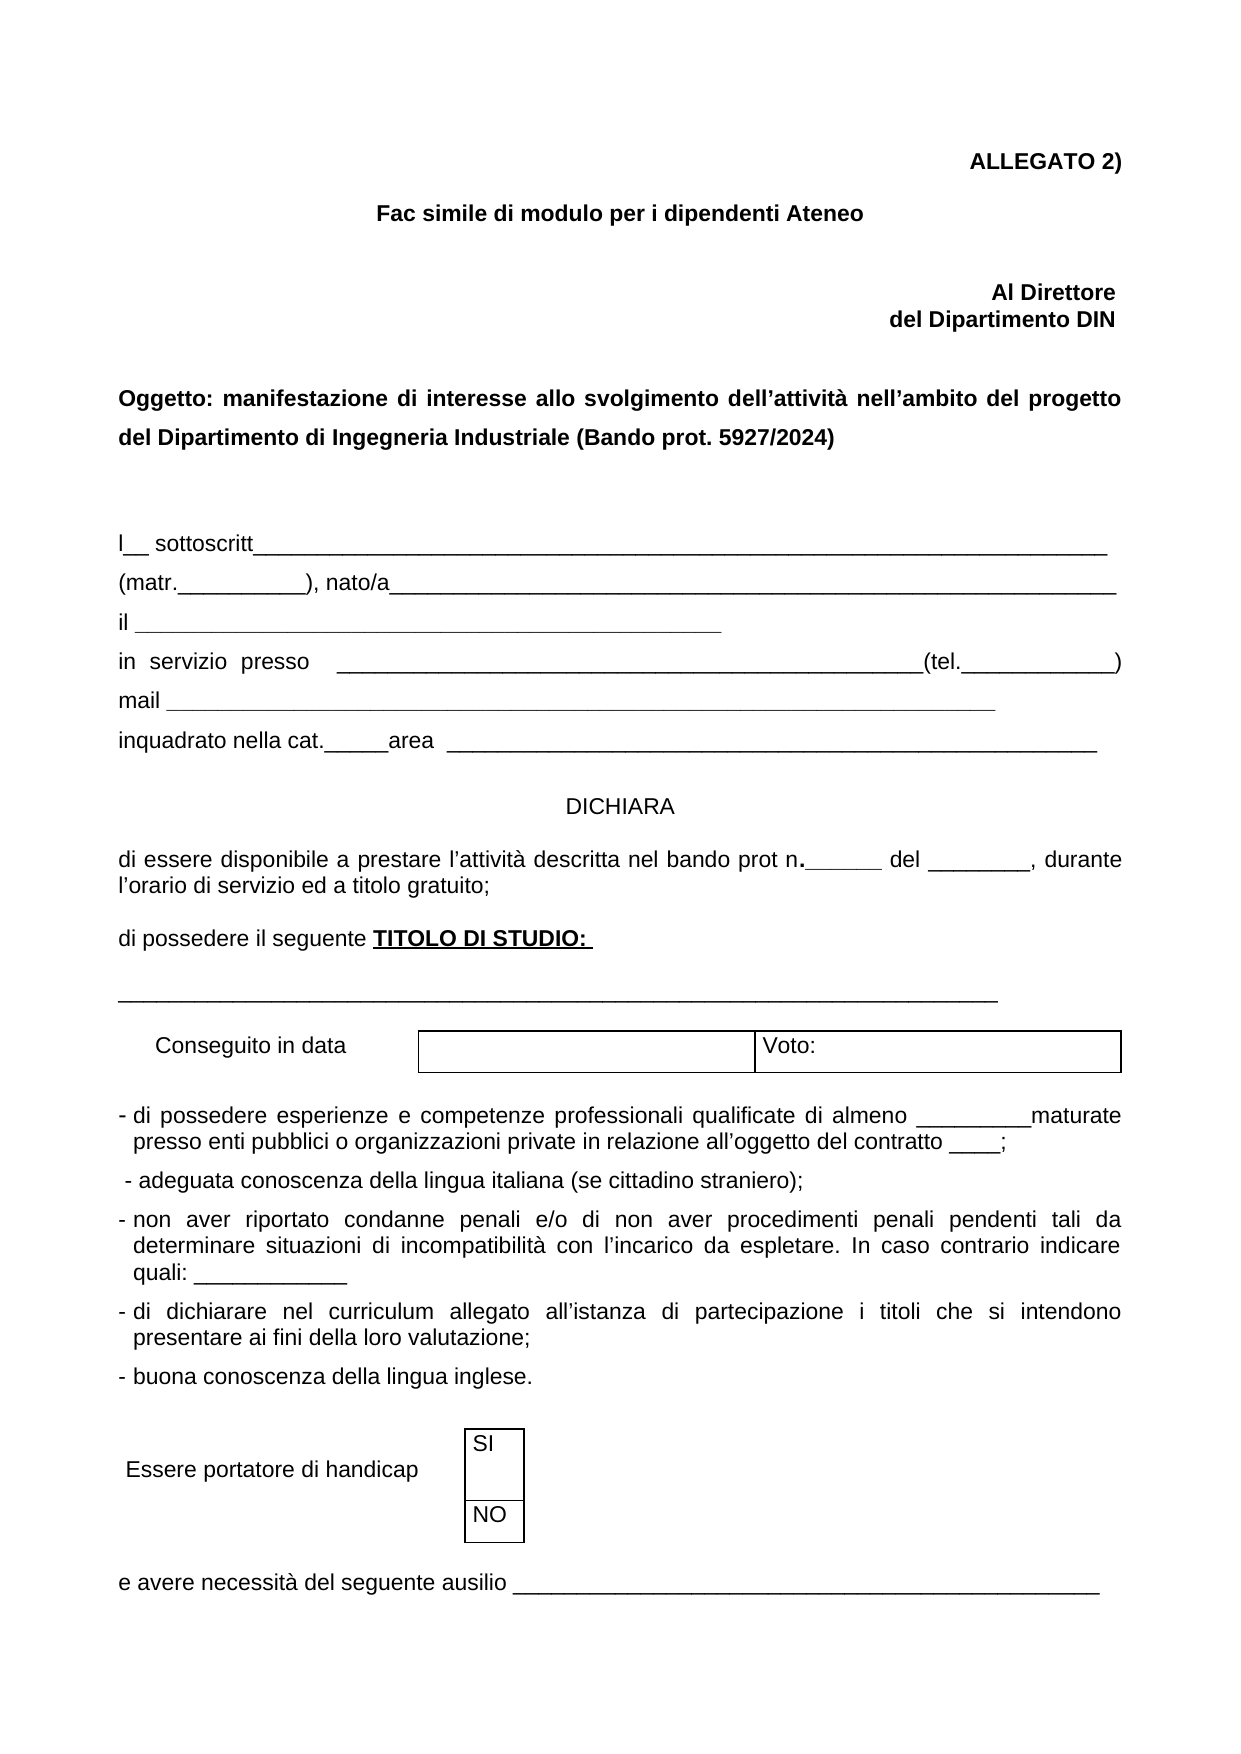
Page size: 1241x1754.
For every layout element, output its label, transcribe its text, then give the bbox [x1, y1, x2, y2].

text DICHIARA [118, 793, 1122, 819]
table_header SI [466, 1430, 523, 1500]
table_cell [525, 1500, 598, 1541]
text Al Direttore [118, 279, 1122, 306]
table_header [419, 1032, 754, 1072]
text (matr.__________), nato/a_________________________________________________________ [118, 569, 1122, 595]
text _____________________________________________________________________ [118, 977, 1122, 1004]
table_header [525, 1428, 598, 1500]
text e avere necessità del seguente ausilio ______________________________________________ [118, 1569, 1122, 1596]
table_header Conseguito in data [118, 1030, 418, 1072]
list non aver riportato condanne penali e/o di non aver procedimenti penali pendenti tali da determinare situazioni di incompatibilità con l’incarico da espletare. In caso contrario indicare quali: ____________ [118, 1206, 1122, 1285]
table_cell [118, 1500, 464, 1541]
text il ______________________________________________ [118, 608, 1122, 635]
text Fac simile di modulo per i dipendenti Ateneo [118, 200, 1122, 227]
text del Dipartimento DIN [118, 306, 1122, 332]
table_header Voto: [756, 1032, 1120, 1072]
text di possedere il seguente TITOLO DI STUDIO: [118, 924, 1122, 951]
list di possedere esperienze e competenze professionali qualificate di almeno _________maturate presso enti pubblici o organizzazioni private in relazione all’oggetto del contratto ____; [118, 1099, 1122, 1155]
table_header Essere portatore di handicap [118, 1428, 464, 1500]
table_cell NO [466, 1501, 523, 1541]
text l__ sottoscritt___________________________________________________________________ [118, 529, 1122, 556]
text - adeguata conoscenza della lingua italiana (se cittadino straniero); [118, 1167, 1122, 1193]
text inquadrato nella cat._____area ___________________________________________________ [118, 727, 1122, 753]
text ALLEGATO 2) [118, 148, 1122, 174]
list di dichiarare nel curriculum allegato all’istanza di partecipazione i titoli che si intendono presentare ai fini della loro valutazione; [118, 1298, 1122, 1350]
list buona conoscenza della lingua inglese. [118, 1363, 1122, 1389]
text Oggetto: manifestazione di interesse allo svolgimento dell’attività nell’ambito del progetto del Dipartimento di Ingegneria Industriale (Bando prot. 5927/2024) [118, 385, 1122, 451]
text di essere disponibile a prestare l’attività descritta nel bando prot n.______ del ________, durante l’orario di servizio ed a titolo gratuito; [118, 846, 1122, 898]
text in servizio presso ______________________________________________(tel.____________) mail _________________________________________________________________ [118, 648, 1122, 714]
